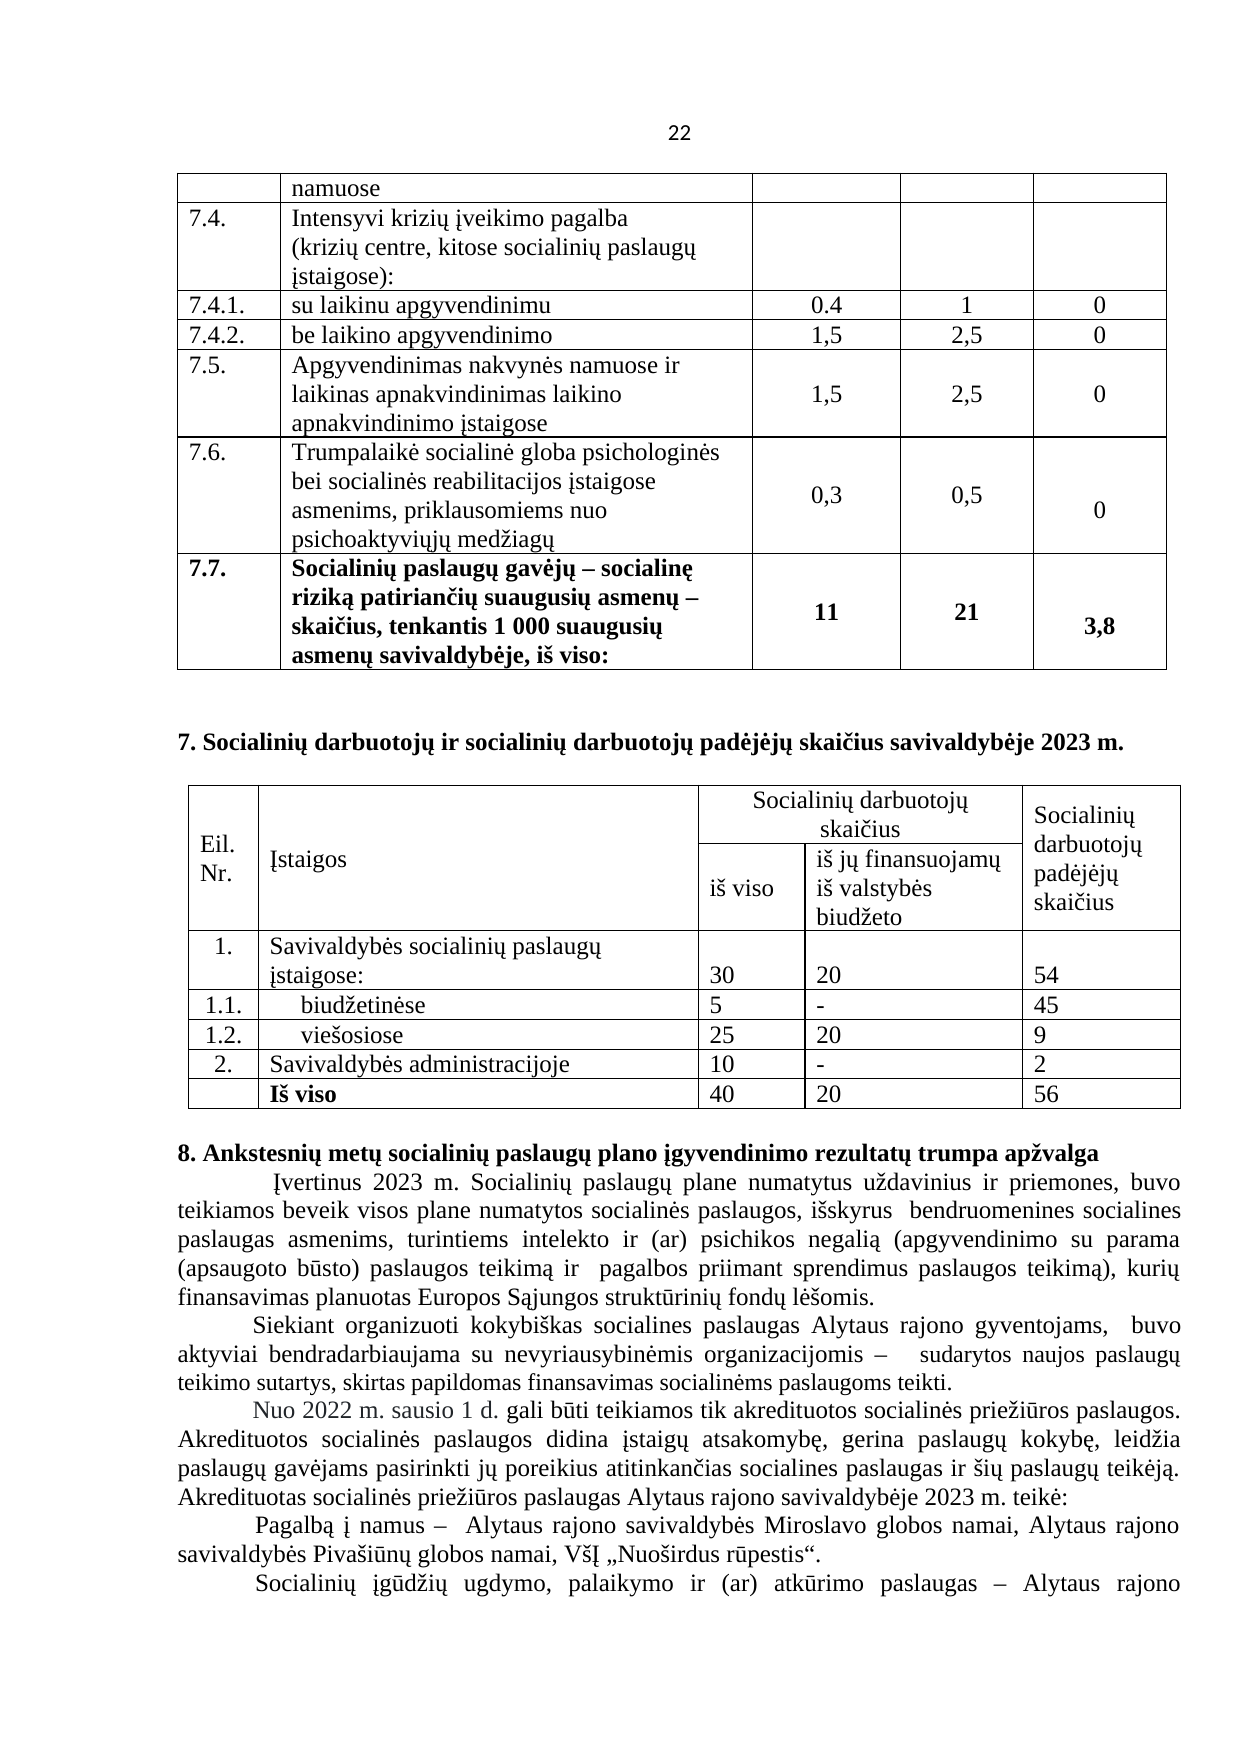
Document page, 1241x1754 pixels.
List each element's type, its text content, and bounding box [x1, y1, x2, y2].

table_cell [901, 174, 1033, 202]
table_cell 0.4 [753, 291, 900, 319]
table_cell 1.1. [189, 990, 258, 1019]
table_cell 30 [699, 931, 804, 989]
table_cell 45 [1023, 990, 1180, 1019]
table_cell 1. [189, 931, 258, 989]
table_cell 1,5 [753, 350, 900, 436]
table_cell 7.6. [178, 438, 280, 552]
table_cell 7.5. [178, 350, 280, 436]
table_cell 2. [189, 1050, 258, 1078]
table_cell 0 [1034, 350, 1166, 436]
table_cell [753, 203, 900, 289]
table_cell 3,8 [1034, 554, 1166, 668]
table_cell be laikino apgyvendinimo [281, 320, 752, 349]
table_cell viešosiose [259, 1020, 698, 1048]
table_cell Iš viso [259, 1079, 698, 1108]
table_cell 7.4.1. [178, 291, 280, 319]
table_cell 2,5 [901, 350, 1033, 436]
table_cell Intensyvi krizių įveikimo pagalba (krizių centre, kitose socialinių paslaugų įstaigose): [281, 203, 752, 289]
table_cell Apgyvendinimas nakvynės namuose ir laikinas apnakvindinimas laikino apnakvindinimo įstaigose [281, 350, 752, 436]
table_cell 0,5 [901, 438, 1033, 552]
table_cell 25 [699, 1020, 804, 1048]
table_cell 0 [1034, 320, 1166, 349]
table_cell [178, 174, 280, 202]
table_cell 0 [1034, 291, 1166, 319]
table_cell [1034, 203, 1166, 289]
table_cell 20 [806, 1020, 1022, 1048]
table_cell namuose [281, 174, 752, 202]
text Įvertinus 2023 m. Socialinių paslaugų plane numatytus uždavinius ir priemones, buvo teikiamos beveik visos plane numatytos socialinės paslaugos, išskyrus bendruomenines socialines paslaugas asmenims, turintiems intelekto ir (ar) psichikos negalią (apgyvendinimo su parama (apsaugoto būsto) paslaugos teikimą ir pagalbos priimant sprendimus paslaugos teikimą), kurių finansavimas planuotas Europos Sąjungos struktūrinių fondų lėšomis. [177, 1167, 1181, 1310]
table_cell 7.4. [178, 203, 280, 289]
table_cell iš viso [699, 844, 804, 930]
table_cell 0 [1034, 438, 1166, 552]
table_cell [901, 203, 1033, 289]
table_cell [753, 174, 900, 202]
table_cell 7.4.2. [178, 320, 280, 349]
table_cell 54 [1023, 931, 1180, 989]
text Siekiant organizuoti kokybiškas socialines paslaugas Alytaus rajono gyventojams, buvo aktyviai bendradarbiaujama su nevyriausybinėmis organizacijomis – sudarytos naujos paslaugų teikimo sutartys, skirtas papildomas finansavimas socialinėms paslaugoms teikti. [177, 1310, 1181, 1396]
table_cell Savivaldybės administracijoje [259, 1050, 698, 1078]
table_cell - [806, 990, 1022, 1019]
table_header Įstaigos [259, 786, 698, 930]
table_cell 20 [806, 931, 1022, 989]
table_cell 1,5 [753, 320, 900, 349]
table_cell 2,5 [901, 320, 1033, 349]
table_cell 5 [699, 990, 804, 1019]
text 8. Ankstesnių metų socialinių paslaugų plano įgyvendinimo rezultatų trumpa apžvalga [177, 1138, 1181, 1167]
table_header Socialinių darbuotojų skaičius [699, 786, 1022, 843]
table_cell 21 [901, 554, 1033, 668]
table_cell 9 [1023, 1020, 1180, 1048]
table_cell 0,3 [753, 438, 900, 552]
table_cell 7.7. [178, 554, 280, 668]
table_cell [189, 1079, 258, 1108]
table_cell 20 [806, 1079, 1022, 1108]
table_cell iš jų finansuojamų iš valstybės biudžeto [806, 844, 1022, 930]
table_cell su laikinu apgyvendinimu [281, 291, 752, 319]
table_cell [1034, 174, 1166, 202]
text Pagalbą į namus – Alytaus rajono savivaldybės Miroslavo globos namai, Alytaus rajono savivaldybės Pivašiūnų globos namai, VšĮ „Nuoširdus rūpestis“. [177, 1511, 1181, 1568]
table_cell biudžetinėse [259, 990, 698, 1019]
table_cell 2 [1023, 1050, 1180, 1078]
text 7. Socialinių darbuotojų ir socialinių darbuotojų padėjėjų skaičius savivaldybėje 2023 m. [177, 727, 1181, 756]
table_cell 10 [699, 1050, 804, 1078]
table_cell 40 [699, 1079, 804, 1108]
text Nuo 2022 m. sausio 1 d. gali būti teikiamos tik akredituotos socialinės priežiūros paslaugos. Akredituotos socialinės paslaugos didina įstaigų atsakomybę, gerina paslaugų kokybę, leidžia paslaugų gavėjams pasirinkti jų poreikius atitinkančias socialines paslaugas ir šių paslaugų teikėją. Akredituotas socialinės priežiūros paslaugas Alytaus rajono savivaldybėje 2023 m. teikė: [177, 1396, 1181, 1511]
table_cell Socialinių paslaugų gavėjų – socialinę riziką patiriančių suaugusių asmenų – skaičius, tenkantis 1 000 suaugusių asmenų savivaldybėje, iš viso: [281, 554, 752, 668]
table_cell Trumpalaikė socialinė globa psichologinės bei socialinės reabilitacijos įstaigose asmenims, priklausomiems nuo psichoaktyviųjų medžiagų [281, 438, 752, 552]
table_cell Savivaldybės socialinių paslaugų įstaigose: [259, 931, 698, 989]
table_cell 56 [1023, 1079, 1180, 1108]
table_cell - [806, 1050, 1022, 1078]
table_header Eil. Nr. [189, 786, 258, 930]
table_header Socialinių darbuotojų padėjėjų skaičius [1023, 786, 1180, 930]
table_cell 1.2. [189, 1020, 258, 1048]
table_cell 1 [901, 291, 1033, 319]
text Socialinių įgūdžių ugdymo, palaikymo ir (ar) atkūrimo paslaugas – Alytaus rajono [177, 1568, 1181, 1597]
table_cell 11 [753, 554, 900, 668]
